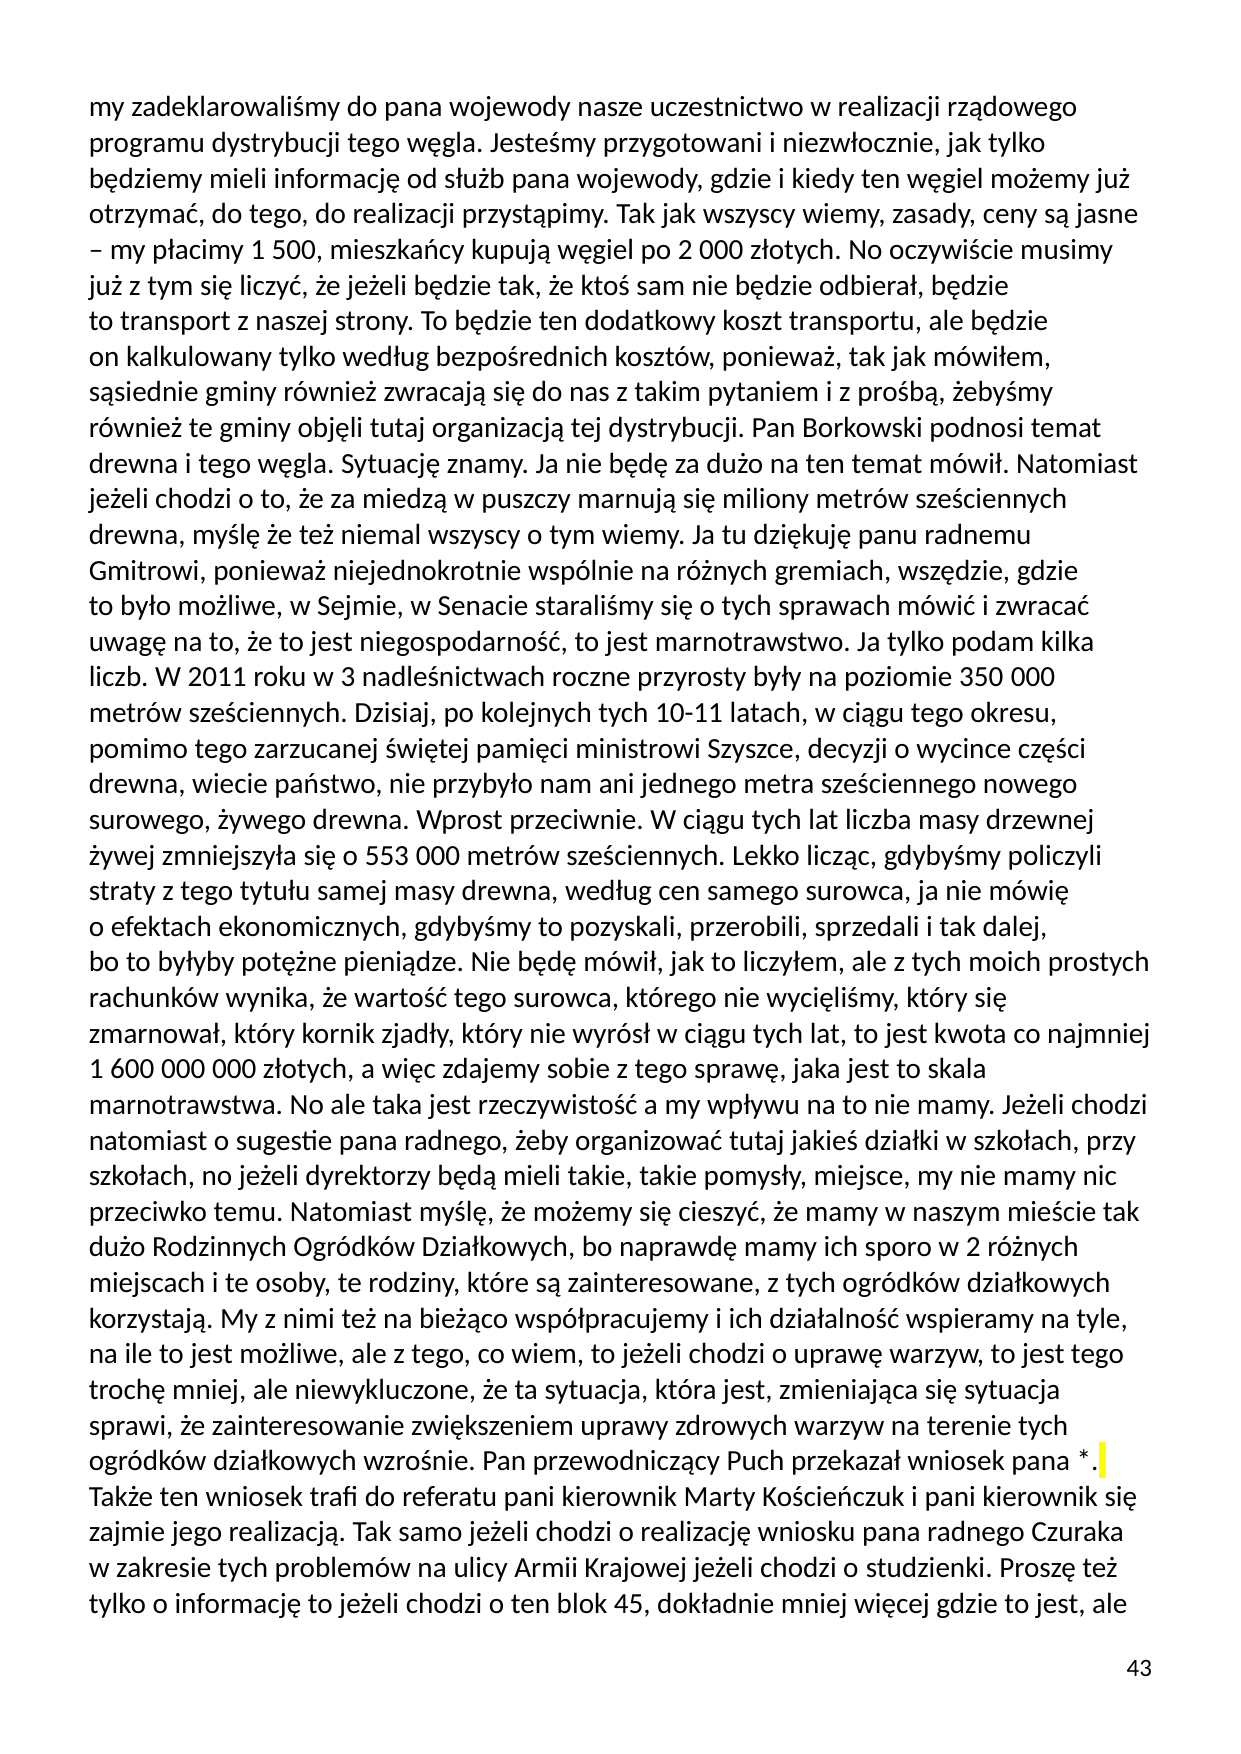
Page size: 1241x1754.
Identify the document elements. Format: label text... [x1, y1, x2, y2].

text my zadeklarowaliśmy do pana wojewody nasze uczestnictwo w realizacji rządowego programu dystrybucji tego węgla. Jesteśmy przygotowani i niezwłocznie, jak tylko będziemy mieli informację od służb pana wojewody, gdzie i kiedy ten węgiel możemy już otrzymać, do tego, do realizacji przystąpimy. Tak jak wszyscy wiemy, zasady, ceny są jasne – my płacimy 1 500, mieszkańcy kupują węgiel po 2 000 złotych. No oczywiście musimy już z tym się liczyć, że jeżeli będzie tak, że ktoś sam nie będzie odbierał, będzie to transport z naszej strony. To będzie ten dodatkowy koszt transportu, ale będzie on kalkulowany tylko według bezpośrednich kosztów, ponieważ, tak jak mówiłem, sąsiednie gminy również zwracają się do nas z takim pytaniem i z prośbą, żebyśmy również te gminy objęli tutaj organizacją tej dystrybucji. Pan Borkowski podnosi temat drewna i tego węgla. Sytuację znamy. Ja nie będę za dużo na ten temat mówił. Natomiast jeżeli chodzi o to, że za miedzą w puszczy marnują się miliony metrów sześciennych drewna, myślę że też niemal wszyscy o tym wiemy. Ja tu dziękuję panu radnemu Gmitrowi, ponieważ niejednokrotnie wspólnie na różnych gremiach, wszędzie, gdzie to było możliwe, w Sejmie, w Senacie staraliśmy się o tych sprawach mówić i zwracać uwagę na to, że to jest niegospodarność, to jest marnotrawstwo. Ja tylko podam kilka liczb. W 2011 roku w 3 nadleśnictwach roczne przyrosty były na poziomie 350 000 metrów sześciennych. Dzisiaj, po kolejnych tych 10-11 latach, w ciągu tego okresu, pomimo tego zarzucanej świętej pamięci ministrowi Szyszce, decyzji o wycince części drewna, wiecie państwo, nie przybyło nam ani jednego metra sześciennego nowego surowego, żywego drewna. Wprost przeciwnie. W ciągu tych lat liczba masy drzewnej żywej zmniejszyła się o 553 000 metrów sześciennych. Lekko licząc, gdybyśmy policzyli straty z tego tytułu samej masy drewna, według cen samego surowca, ja nie mówię o efektach ekonomicznych, gdybyśmy to pozyskali, przerobili, sprzedali i tak dalej, bo to byłyby potężne pieniądze. Nie będę mówił, jak to liczyłem, ale z tych moich prostych rachunków wynika, że wartość tego surowca, którego nie wycięliśmy, który się zmarnował, który kornik zjadły, który nie wyrósł w ciągu tych lat, to jest kwota co najmniej 1 600 000 000 złotych, a więc zdajemy sobie z tego sprawę, jaka jest to skala marnotrawstwa. No ale taka jest rzeczywistość a my wpływu na to nie mamy. Jeżeli chodzi natomiast o sugestie pana radnego, żeby organizować tutaj jakieś działki w szkołach, przy szkołach, no jeżeli dyrektorzy będą mieli takie, takie pomysły, miejsce, my nie mamy nic przeciwko temu. Natomiast myślę, że możemy się cieszyć, że mamy w naszym mieście tak dużo Rodzinnych Ogródków Działkowych, bo naprawdę mamy ich sporo w 2 różnych miejscach i te osoby, te rodziny, które są zainteresowane, z tych ogródków działkowych korzystają. My z nimi też na bieżąco współpracujemy i ich działalność wspieramy na tyle, na ile to jest możliwe, ale z tego, co wiem, to jeżeli chodzi o uprawę warzyw, to jest tego trochę mniej, ale niewykluczone, że ta sytuacja, która jest, zmieniająca się sytuacja sprawi, że zainteresowanie zwiększeniem uprawy zdrowych warzyw na terenie tych ogródków działkowych wzrośnie. Pan przewodniczący Puch przekazał wniosek pana *. Także ten wniosek trafi do referatu pani kierownik Marty Kościeńczuk i pani kierownik się zajmie jego realizacją. Tak samo jeżeli chodzi o realizację wniosku pana radnego Czuraka w zakresie tych problemów na ulicy Armii Krajowej jeżeli chodzi o studzienki. Proszę też tylko o informację to jeżeli chodzi o ten blok 45, dokładnie mniej więcej gdzie to jest, ale [88, 88, 1152, 1620]
